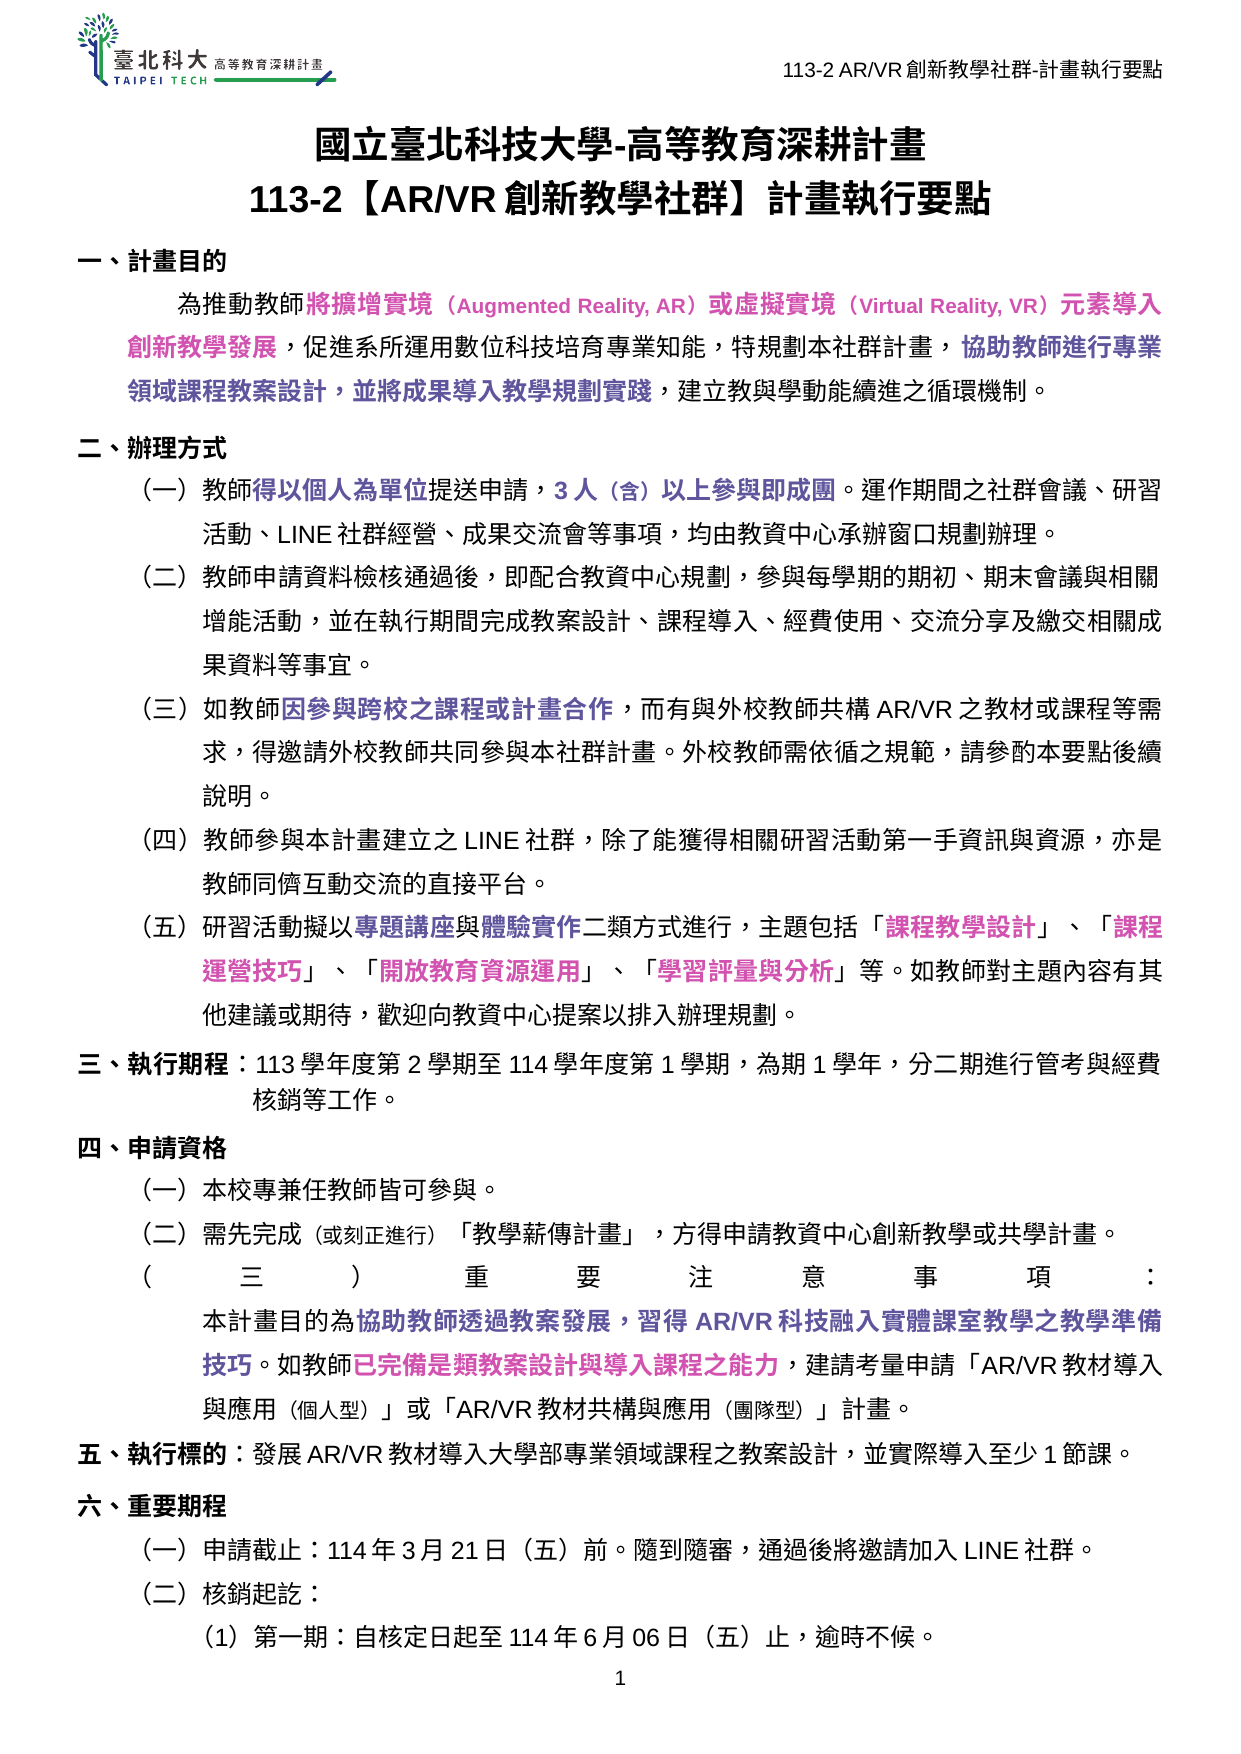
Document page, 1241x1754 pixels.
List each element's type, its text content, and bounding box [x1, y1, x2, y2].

text 三、執行期程：113學年度第2學期至114學年度第1學期，為期1學年，分二期進行管考與經費核銷等工作。 [77, 1044, 1163, 1117]
text （二）需先完成（或刻正進行）「教學薪傳計畫」，方得申請教資中心創新教學或共學計畫。 [127, 1208, 1163, 1252]
text （一）教師得以個人為單位提送申請，3人（含）以上參與即成團。運作期間之社群會議、研習活動、LINE社群經營、成果交流會等事項，均由教資中心承辦窗口規劃辦理。 [127, 464, 1163, 552]
text （一）本校專兼任教師皆可參與。 [127, 1164, 1163, 1208]
text （五）研習活動擬以專題講座與體驗實作二類方式進行，主題包括「課程教學設計」、「課程運營技巧」、「開放教育資源運用」、「學習評量與分析」等。如教師對主題內容有其他建議或期待，歡迎向教資中心提案以排入辦理規劃。 [127, 902, 1163, 1033]
text 國立臺北科技大學-高等教育深耕計畫 [77, 114, 1163, 169]
text （1）第一期：自核定日起至114年6月06日（五）止，逾時不候。 [189, 1612, 1163, 1656]
text （四）教師參與本計畫建立之LINE社群，除了能獲得相關研習活動第一手資訊與資源，亦是教師同儕互動交流的直接平台。 [127, 814, 1163, 902]
text 五、執行標的：發展AR/VR教材導入大學部專業領域課程之教案設計，並實際導入至少1節課。 [77, 1438, 1163, 1469]
text （三）重要注意事項： 本計畫目的為協助教師透過教案發展，習得AR/VR科技融入實體課室教學之教學準備技巧。如教師已完備是類教案設計與導入課程之能力，建請考量申請「AR/VR教材導入與應用（個人型）」或「AR/VR教材共構與應用（團隊型）」計畫。 [127, 1252, 1163, 1427]
text （一）申請截止：114年3月21日（五）前。隨到隨審，通過後將邀請加入LINE社群。 [127, 1524, 1163, 1568]
text 六、重要期程 [77, 1481, 1163, 1524]
text （二）核銷起訖： [127, 1568, 1163, 1612]
text 113-2【AR/VR創新教學社群】計畫執行要點 [77, 169, 1163, 223]
text （三）如教師因參與跨校之課程或計畫合作，而有與外校教師共構AR/VR之教材或課程等需求，得邀請外校教師共同參與本社群計畫。外校教師需依循之規範，請參酌本要點後續說明。 [127, 683, 1163, 814]
text 四、申請資格 [77, 1128, 1163, 1164]
text 一、計畫目的 [77, 242, 1163, 278]
text 為推動教師將擴增實境（Augmented Reality, AR）或虛擬實境（Virtual Reality, VR）元素導入創新教學發展，促進系所運用數位科技培育專業知能，特規劃本社群計畫，協助教師進行專業領域課程教案設計，並將成果導入教學規劃實踐，建立教與學動能續進之循環機制。 [127, 278, 1163, 409]
text 二、辦理方式 [77, 428, 1163, 464]
text （二）教師申請資料檢核通過後，即配合教資中心規劃，參與每學期的期初、期末會議與相關增能活動，並在執行期間完成教案設計、課程導入、經費使用、交流分享及繳交相關成果資料等事宜。 [127, 552, 1163, 683]
